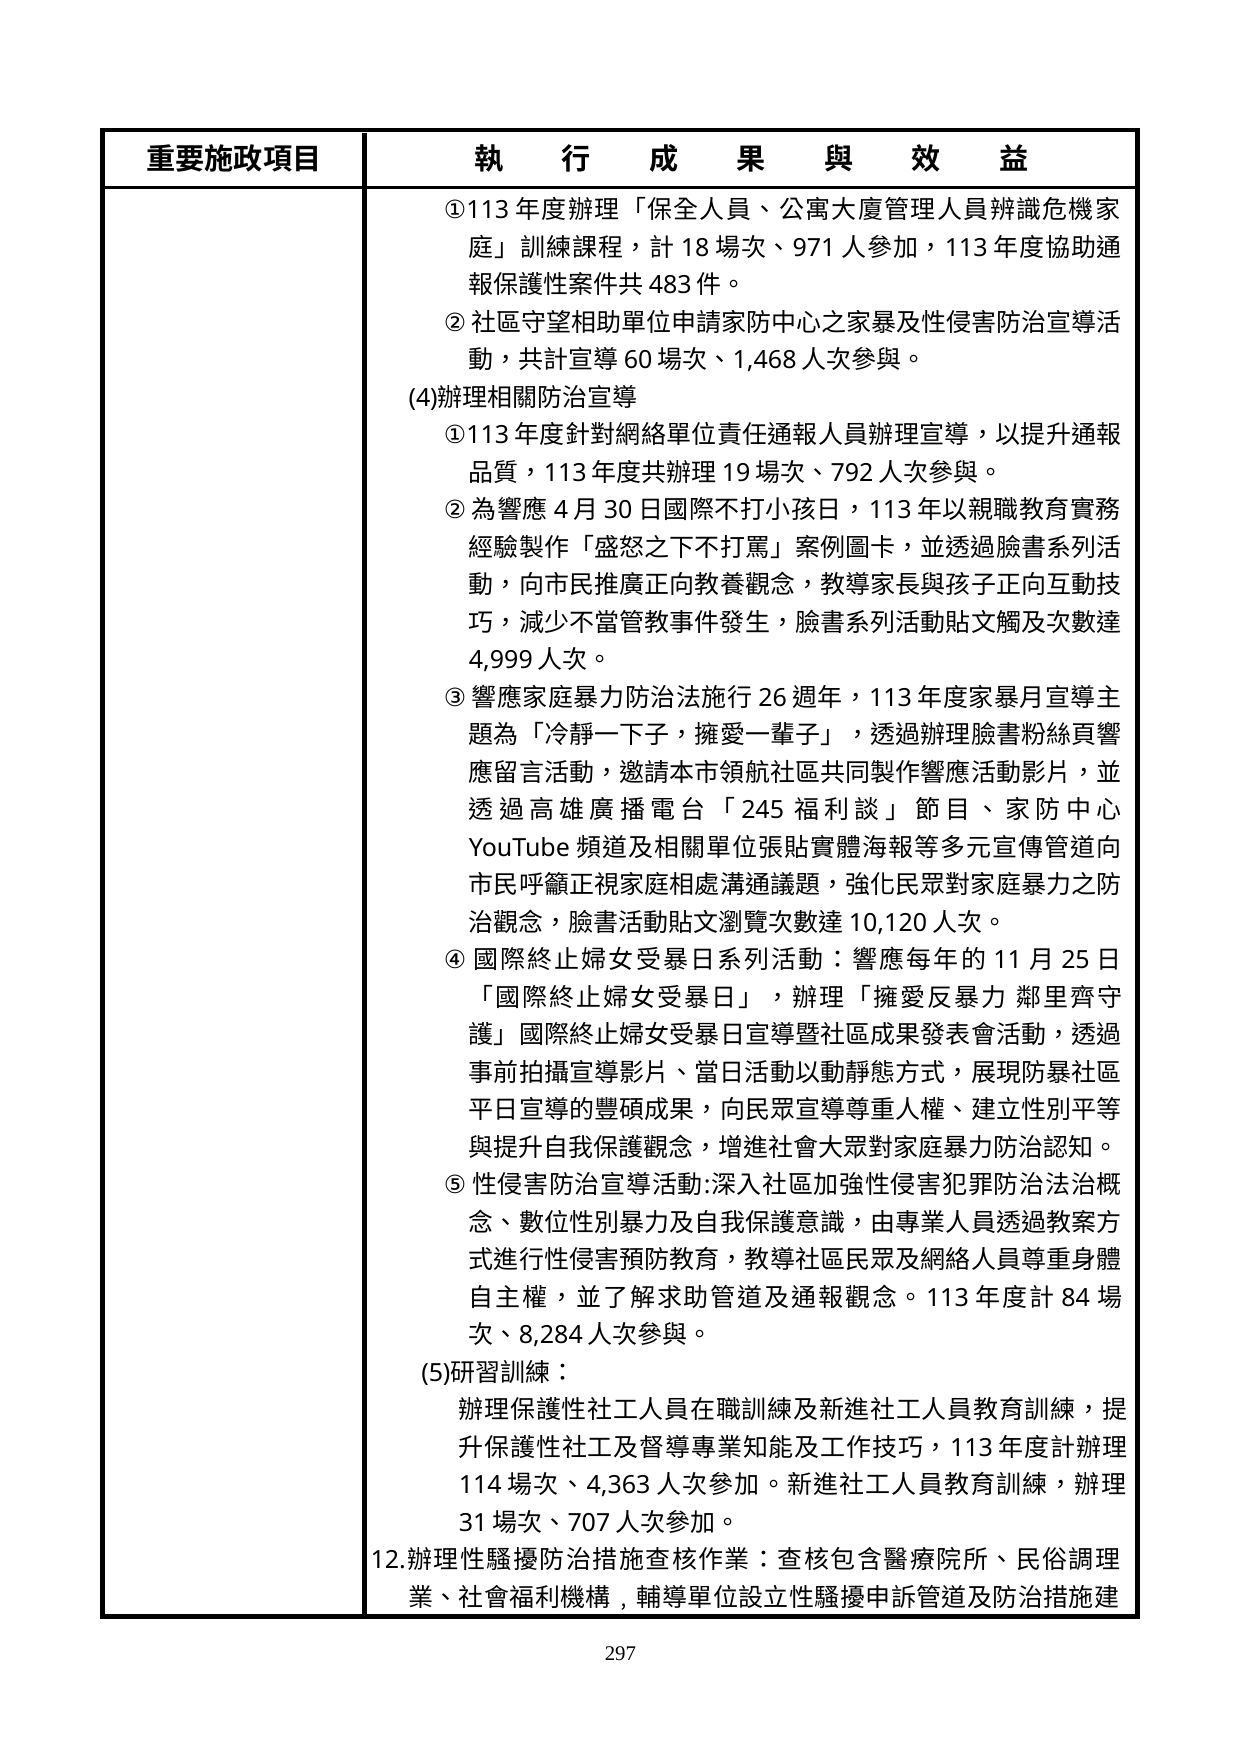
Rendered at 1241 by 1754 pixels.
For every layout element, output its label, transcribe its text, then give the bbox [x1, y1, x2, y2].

table_cell ①113年度辦理「保全人員、公寓大廈管理人員辨識危機家庭」訓練課程，計18場次、971人參加，113年度協助通報保護性案件共483件。 ②社區守望相助單位申請家防中心之家暴及性侵害防治宣導活動，共計宣導60場次、1,468人次參與。 (4)辦理相關防治宣導 ①113年度針對網絡單位責任通報人員辦理宣導，以提升通報品質，113年度共辦理19場次、792人次參與。 ②為響應4月30日國際不打小孩日，113年以親職教育實務經驗製作「盛怒之下不打罵」案例圖卡，並透過臉書系列活動，向市民推廣正向教養觀念，教導家長與孩子正向互動技巧，減少不當管教事件發生，臉書系列活動貼文觸及次數達4,999人次。 ③響應家庭暴力防治法施行26週年，113年度家暴月宣導主題為「冷靜一下子，擁愛一輩子」，透過辦理臉書粉絲頁響應留言活動，邀請本市領航社區共同製作響應活動影片，並透過高雄廣播電台「245福利談」節目、家防中心YouTube頻道及相關單位張貼實體海報等多元宣傳管道向市民呼籲正視家庭相處溝通議題，強化民眾對家庭暴力之防治觀念，臉書活動貼文瀏覽次數達10,120人次。 ④國際終止婦女受暴日系列活動：響應每年的11月25日「國際終止婦女受暴日」，辦理「擁愛反暴力 鄰里齊守護」國際終止婦女受暴日宣導暨社區成果發表會活動，透過事前拍攝宣導影片、當日活動以動靜態方式，展現防暴社區平日宣導的豐碩成果，向民眾宣導尊重人權、建立性別平等與提升自我保護觀念，增進社會大眾對家庭暴力防治認知。 ⑤性侵害防治宣導活動:深入社區加強性侵害犯罪防治法治概念、數位性別暴力及自我保護意識，由專業人員透過教案方式進行性侵害預防教育，教導社區民眾及網絡人員尊重身體自主權，並了解求助管道及通報觀念。113年度計84場次、8,284人次參與。 (5)研習訓練： 辦理保護性社工人員在職訓練及新進社工人員教育訓練，提升保護性社工及督導專業知能及工作技巧，113年度計辦理114場次、4,363人次參加。新進社工人員教育訓練，辦理31場次、707人次參加。 12.辦理性騷擾防治措施查核作業：查核包含醫療院所、民俗調理業、社會福利機構﹐輔導單位設立性騷擾申訴管道及防治措施建 [367, 189, 1135, 1614]
table_cell [105, 189, 362, 1614]
table_header 執 行 成 果 與 效 益 [367, 132, 1135, 186]
table_header 重要施政項目 [105, 132, 364, 186]
